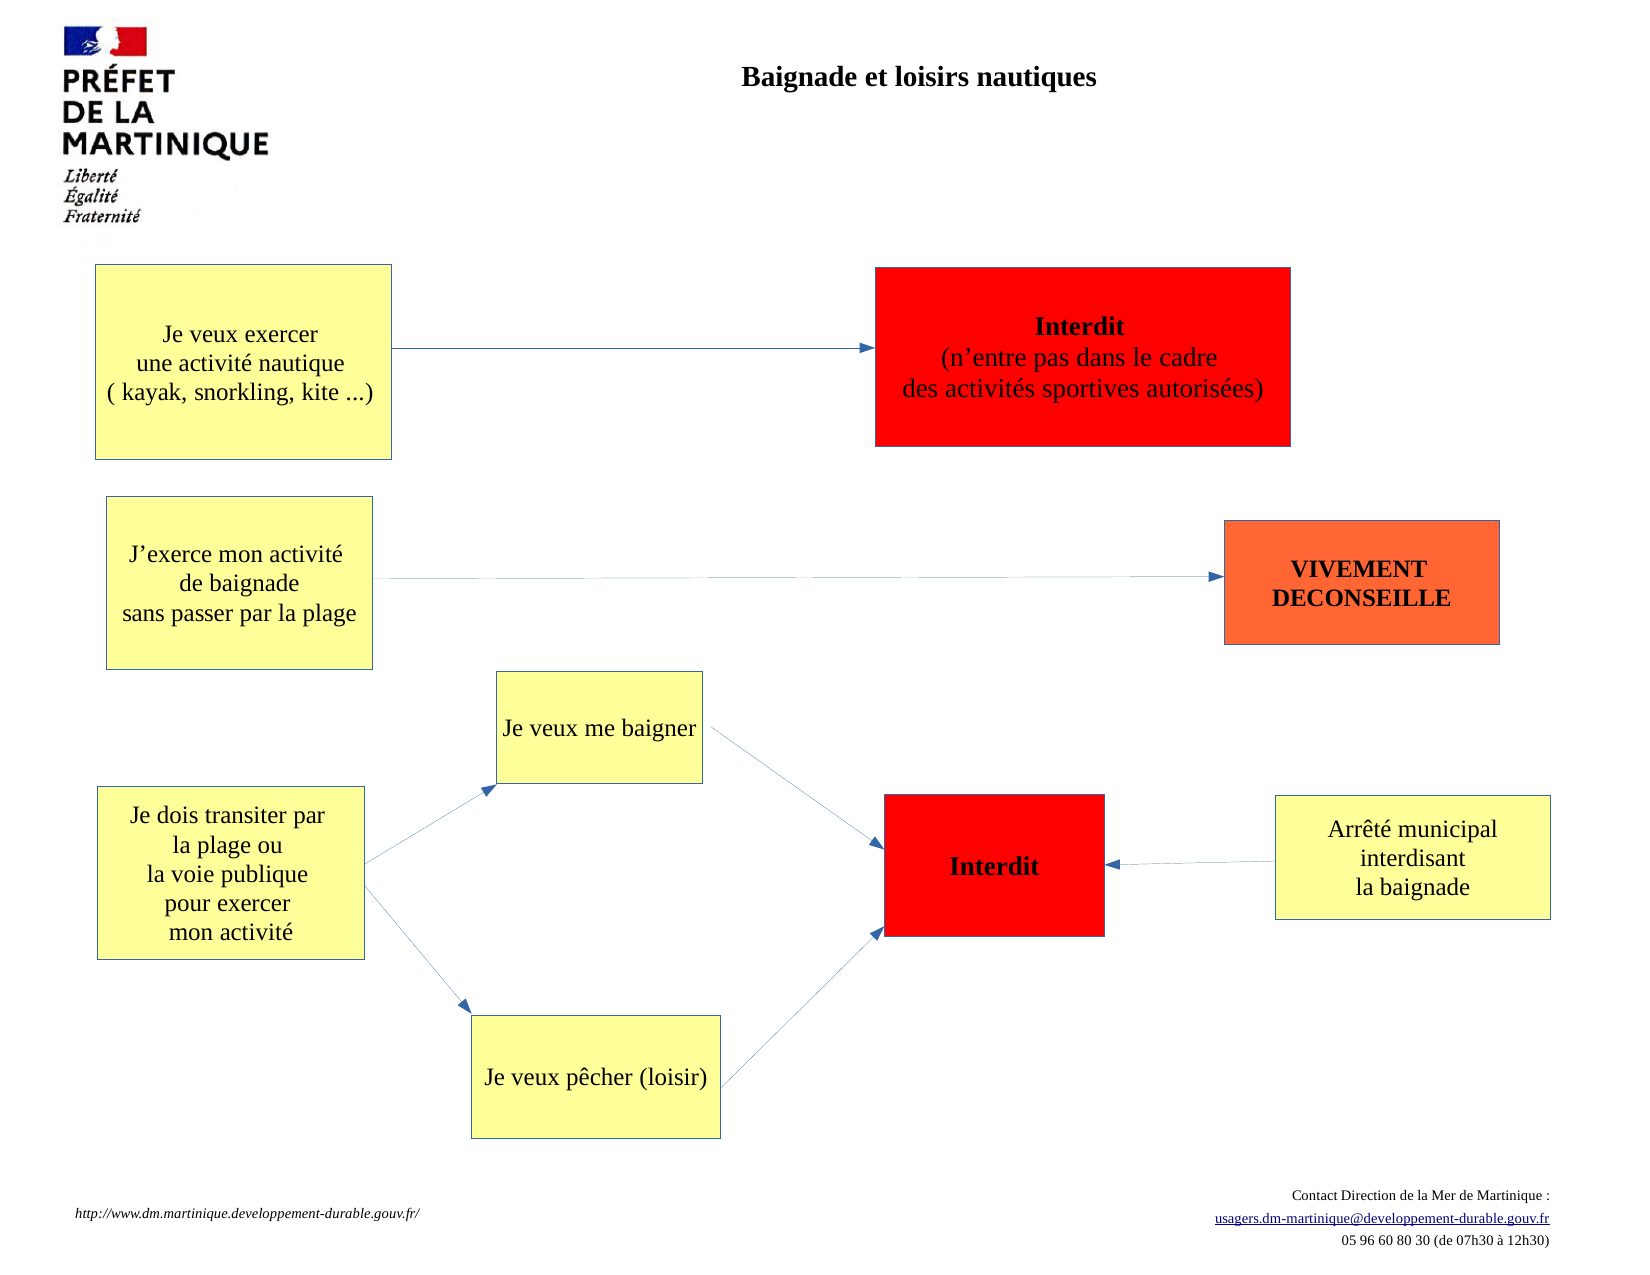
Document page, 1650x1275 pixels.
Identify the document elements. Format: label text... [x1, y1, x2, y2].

text http://www.dm.martinique.developpement-durable.gouv.fr/ [75, 1205, 716, 1222]
text Baignade et loisirs nautiques [307, 59, 1532, 93]
text 05 96 60 80 30 (de 07h30 à 12h30) [1001, 1232, 1550, 1249]
text Contact Direction de la Mer de Martinique : [1001, 1187, 1550, 1204]
picture [44, 8, 307, 249]
text usagers.dm-martinique@developpement-durable.gouv.fr [1001, 1210, 1550, 1226]
